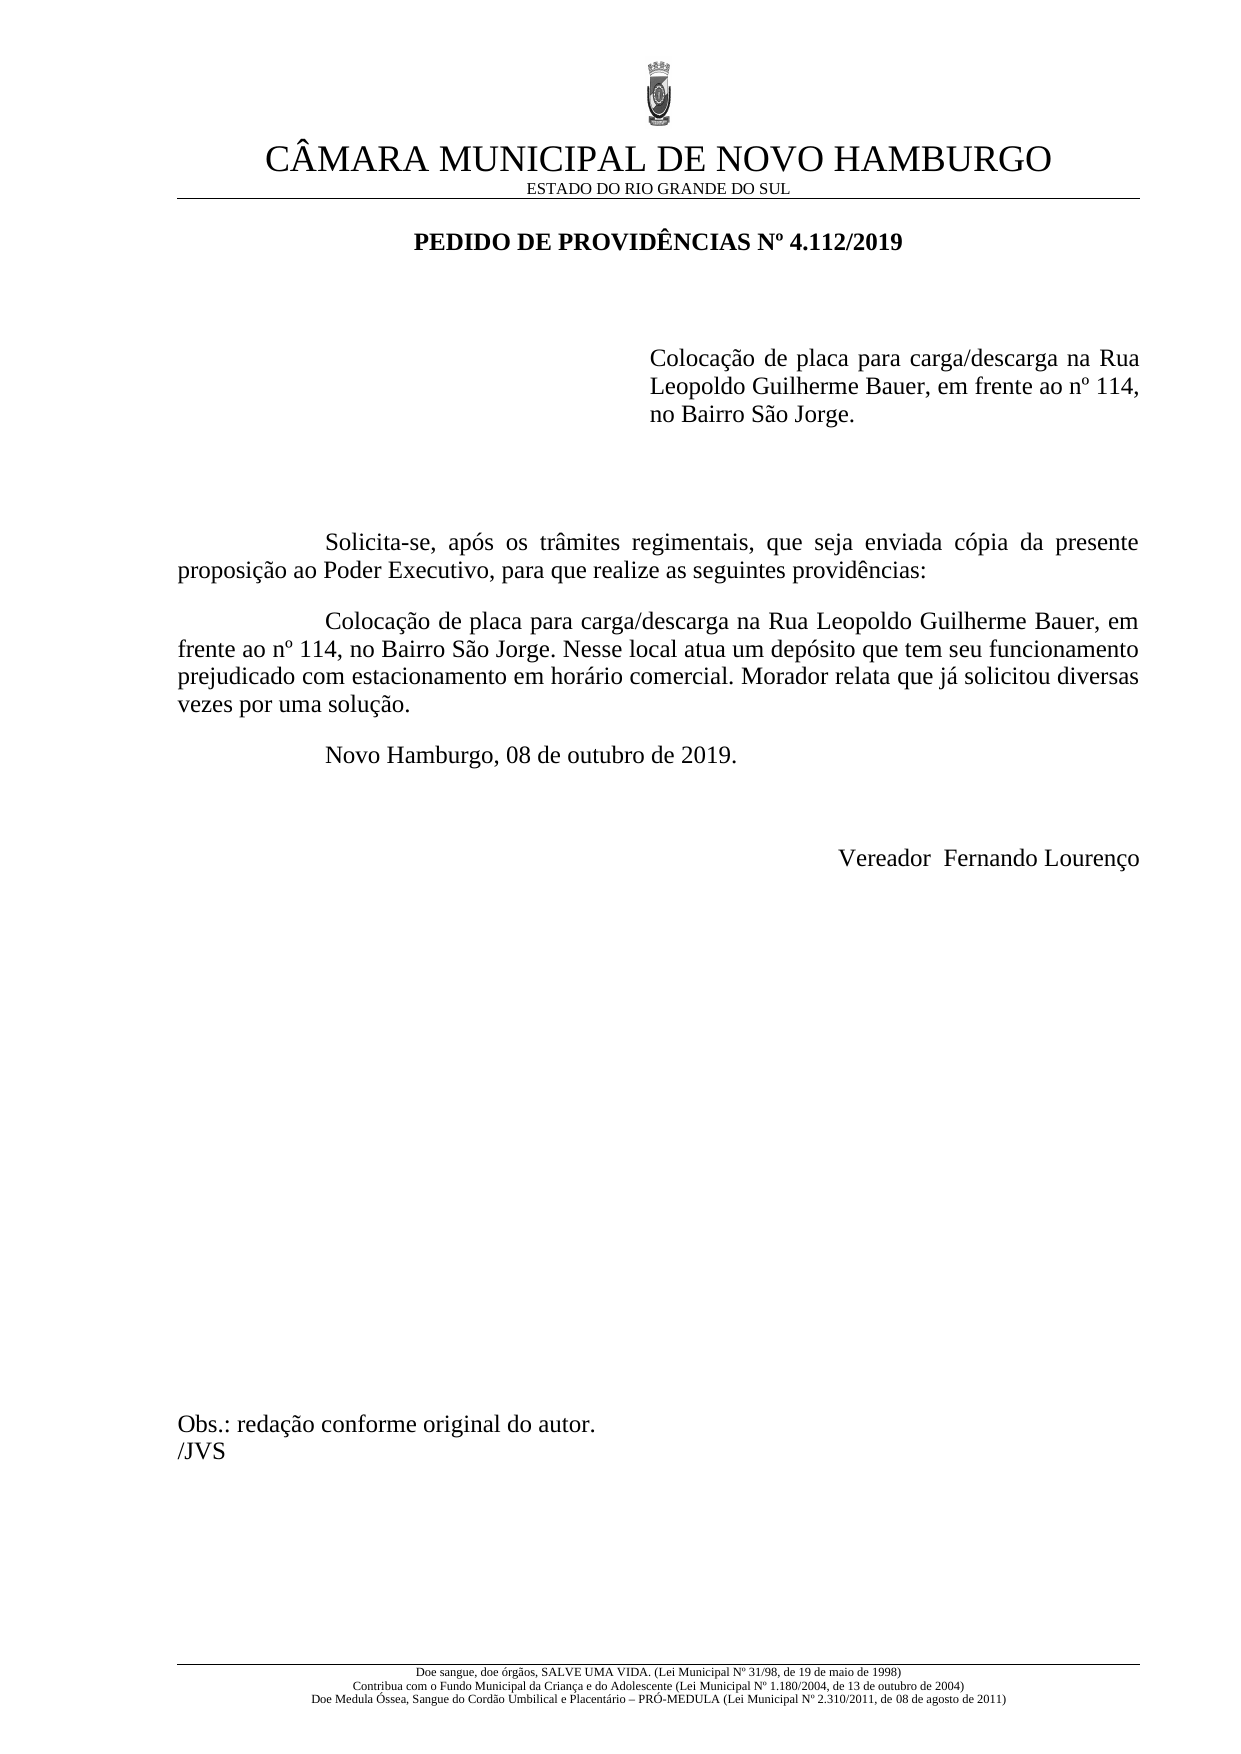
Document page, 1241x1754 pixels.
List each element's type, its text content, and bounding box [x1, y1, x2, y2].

text Obs.: redação conforme original do autor. [177, 1410, 1140, 1437]
text Solicita-se, após os trâmites regimentais, que seja enviada cópia da presente proposição ao Poder Executivo, para que realize as seguintes providências: [177, 528, 1140, 583]
text PEDIDO DE PROVIDÊNCIAS Nº 4.112/2019 [177, 228, 1140, 256]
text /JVS [177, 1437, 1140, 1465]
text Vereador Fernando Lourenço [177, 844, 1140, 872]
text Novo Hamburgo, 08 de outubro de 2019. [177, 741, 1140, 769]
text Colocação de placa para carga/descarga na Rua Leopoldo Guilherme Bauer, em frente ao nº 114, no Bairro São Jorge. Nesse local atua um depósito que tem seu funcionamento prejudicado com estacionamento em horário comercial. Morador relata que já solicitou diversas vezes por uma solução. [177, 607, 1140, 718]
text Colocação de placa para carga/descarga na Rua Leopoldo Guilherme Bauer, em frente ao nº 114, no Bairro São Jorge. [649, 344, 1140, 428]
